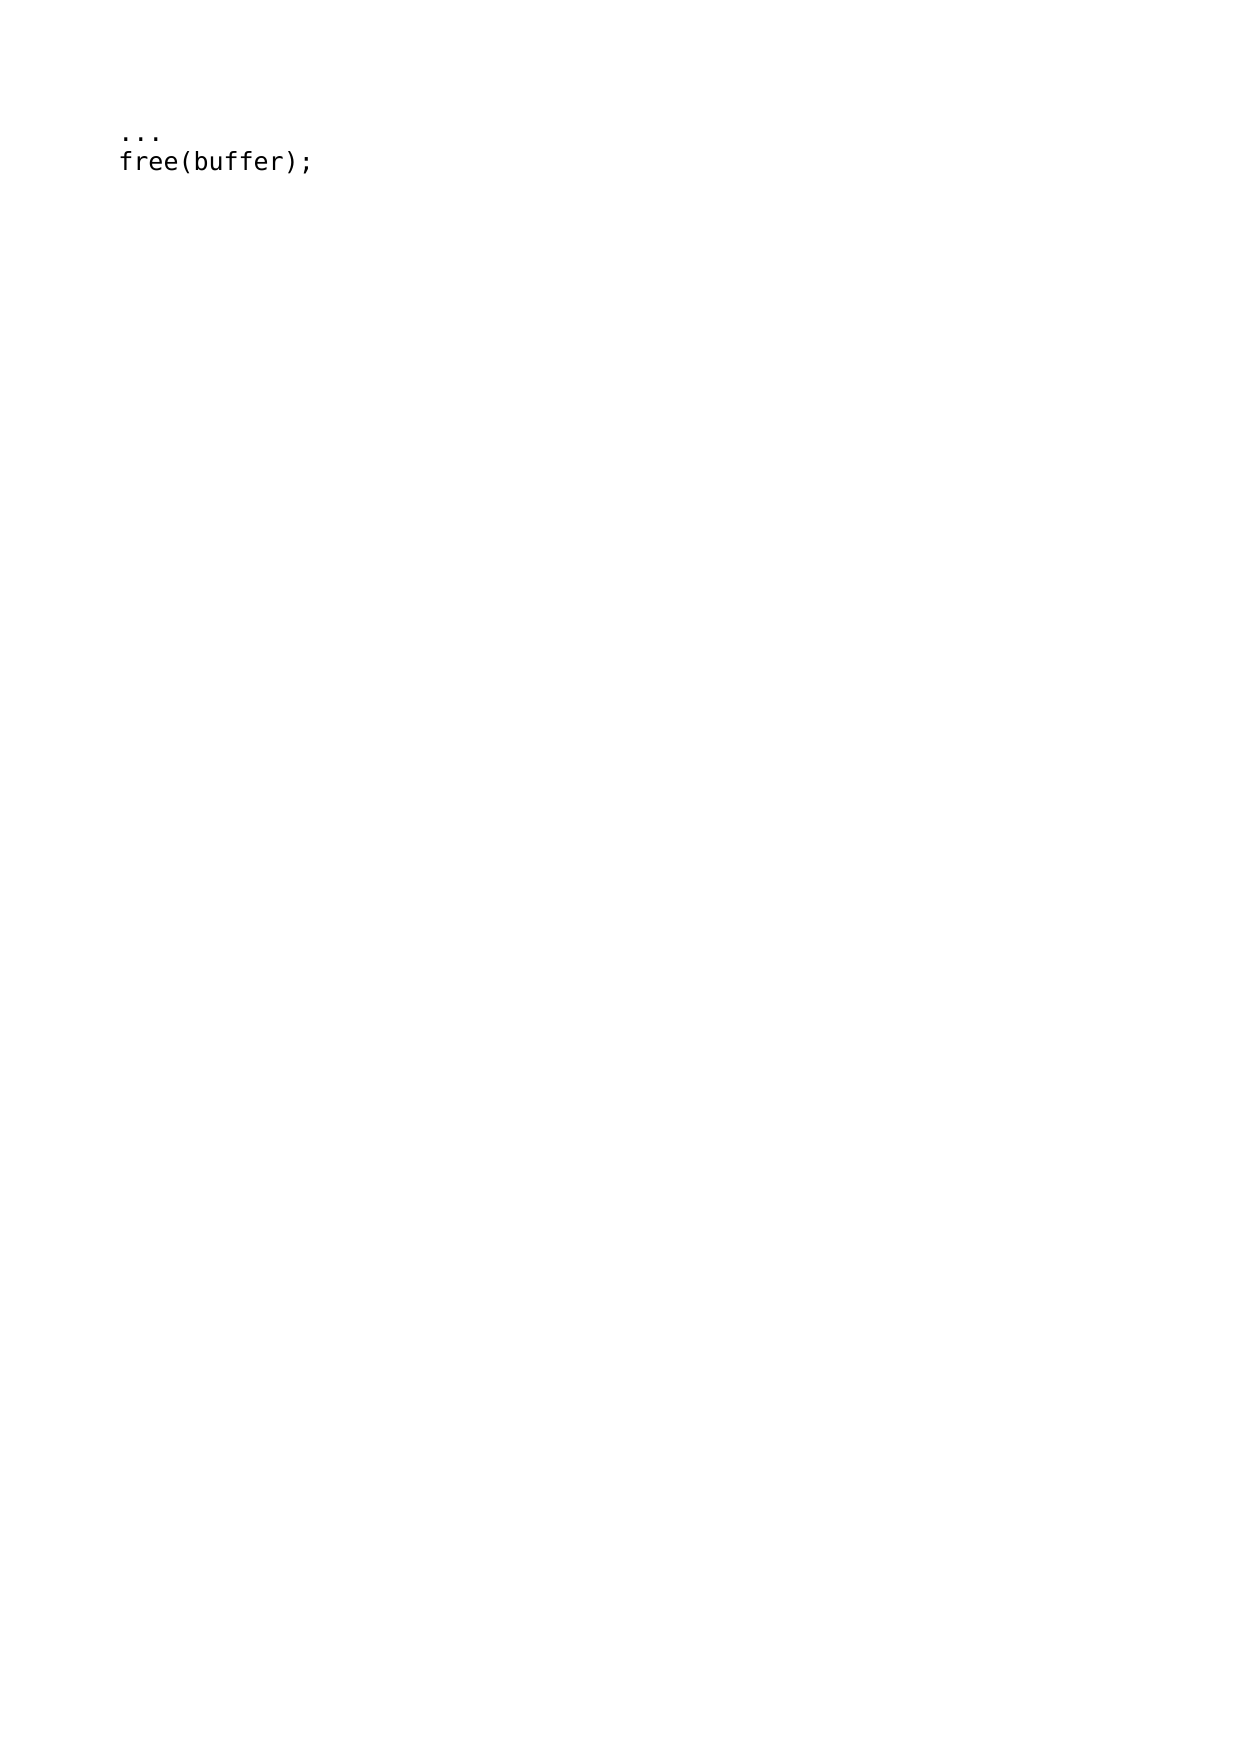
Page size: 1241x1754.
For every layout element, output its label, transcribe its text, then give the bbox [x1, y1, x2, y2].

text ... free(buffer); [118, 118, 1122, 176]
